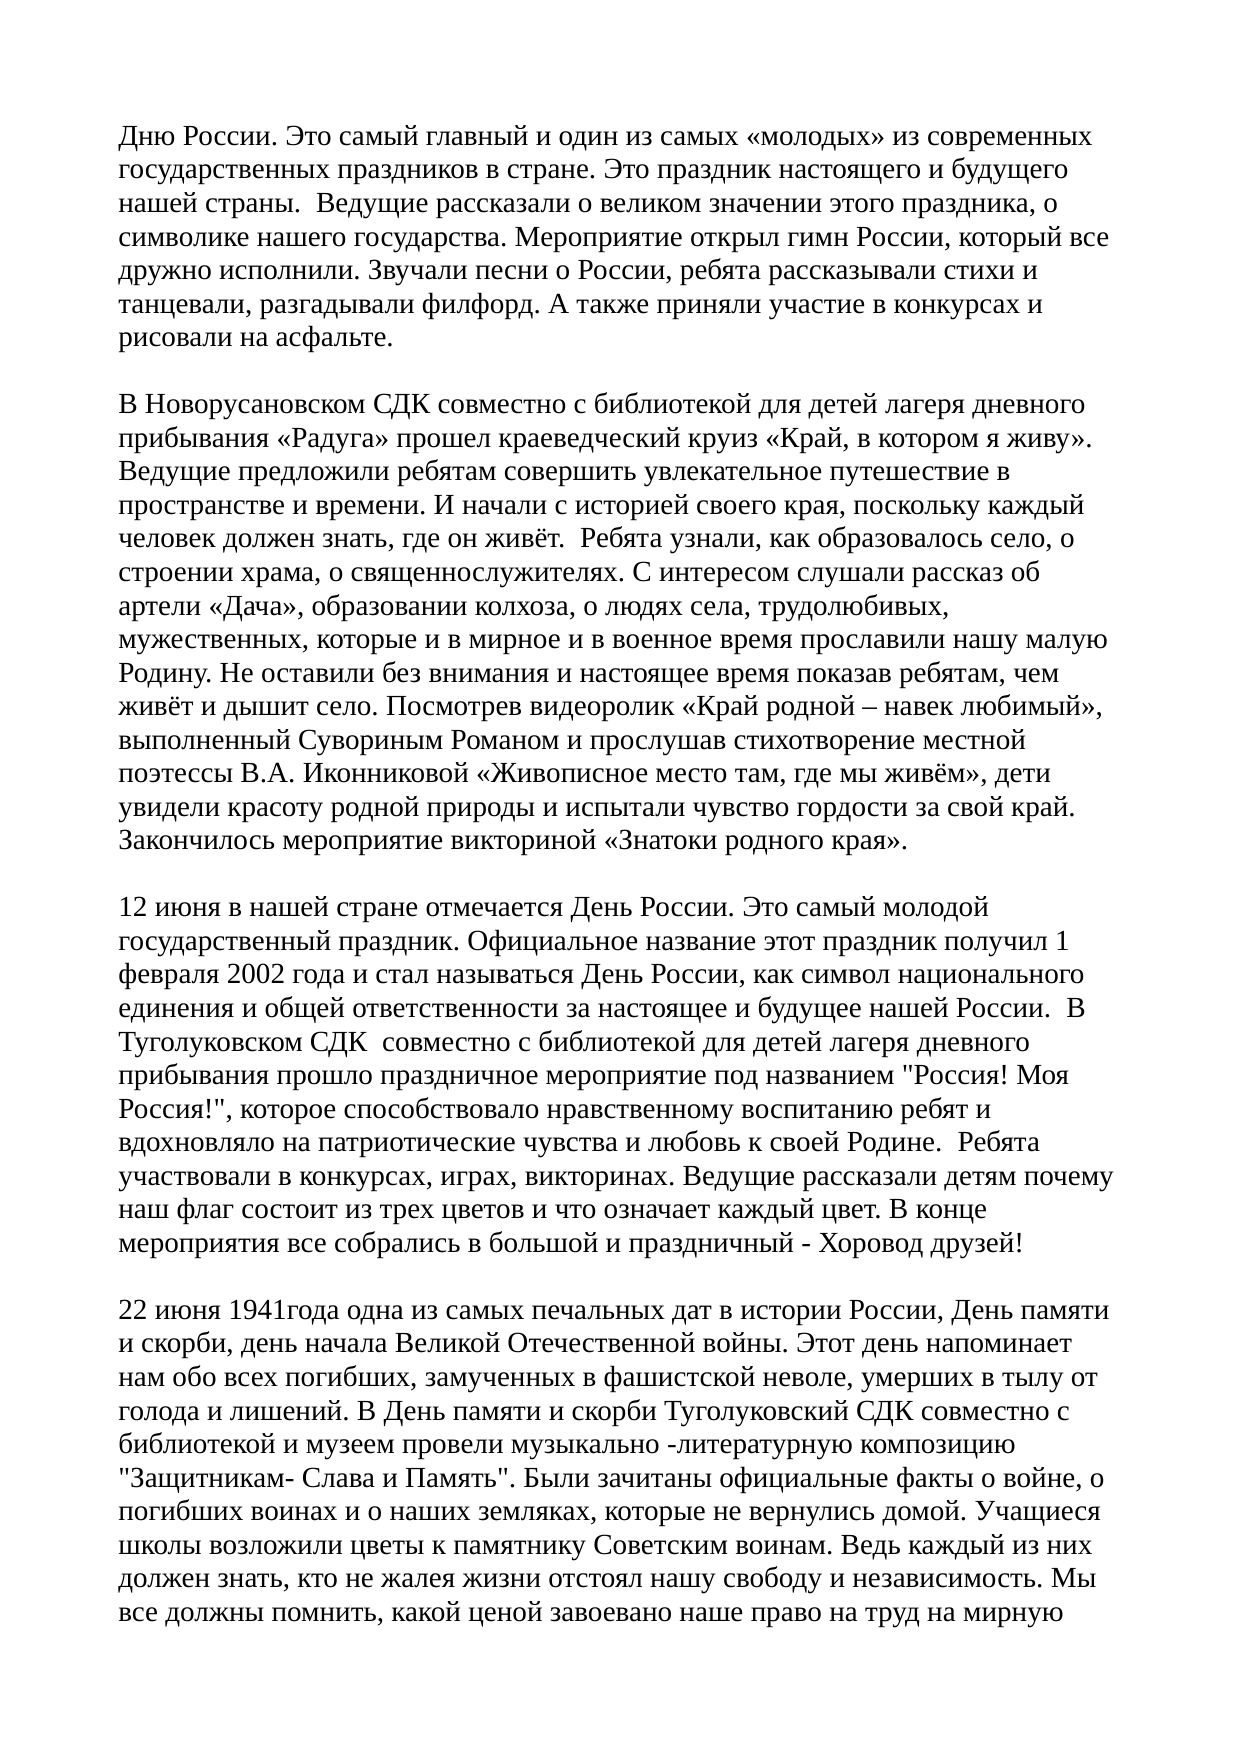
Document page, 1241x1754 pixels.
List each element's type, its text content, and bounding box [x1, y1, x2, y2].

text Дню России. Это самый главный и один из самых «молодых» из современных государственных праздников в стране. Это праздник настоящего и будущего нашей страны. Ведущие рассказали о великом значении этого праздника, о символике нашего государства. Мероприятие открыл гимн России, который все дружно исполнили. Звучали песни о России, ребята рассказывали стихи и танцевали, разгадывали филфорд. А также приняли участие в конкурсах и рисовали на асфальте. [118, 118, 1122, 353]
text 22 июня 1941года одна из самых печальных дат в истории России, День памяти и скорби, день начала Великой Отечественной войны. Этот день напоминает нам обо всех погибших, замученных в фашистской неволе, умерших в тылу от голода и лишений. В День памяти и скорби Туголуковский СДК совместно с библиотекой и музеем провели музыкально -литературную композицию "Защитникам- Слава и Память". Были зачитаны официальные факты о войне, о погибших воинах и о наших земляках, которые не вернулись домой. Учащиеся школы возложили цветы к памятнику Советским воинам. Ведь каждый из них должен знать, кто не жалея жизни отстоял нашу свободу и независимость. Мы все должны помнить, какой ценой завоевано наше право на труд на мирную [118, 1292, 1122, 1627]
text В Новорусановском СДК совместно с библиотекой для детей лагеря дневного прибывания «Радуга» прошел краеведческий круиз «Край, в котором я живу». Ведущие предложили ребятам совершить увлекательное путешествие в пространстве и времени. И начали с историей своего края, поскольку каждый человек должен знать, где он живёт. Ребята узнали, как образовалось село, о строении храма, о священнослужителях. С интересом слушали рассказ об артели «Дача», образовании колхоза, о людях села, трудолюбивых, мужественных, которые и в мирное и в военное время прославили нашу малую Родину. Не оставили без внимания и настоящее время показав ребятам, чем живёт и дышит село. Посмотрев видеоролик «Край родной – навек любимый», выполненный Сувориным Романом и прослушав стихотворение местной поэтессы В.А. Иконниковой «Живописное место там, где мы живём», дети увидели красоту родной природы и испытали чувство гордости за свой край. Закончилось мероприятие викториной «Знатоки родного края». [118, 386, 1122, 856]
text 12 июня в нашей стране отмечается День России. Это самый молодой государственный праздник. Официальное название этот праздник получил 1 февраля 2002 года и стал называться День России, как символ национального единения и общей ответственности за настоящее и будущее нашей России. В Туголуковском СДК совместно с библиотекой для детей лагеря дневного прибывания прошло праздничное мероприятие под названием "Россия! Моя Россия!", которое способствовало нравственному воспитанию ребят и вдохновляло на патриотические чувства и любовь к своей Родине. Ребята участвовали в конкурсах, играх, викторинах. Ведущие рассказали детям почему наш флаг состоит из трех цветов и что означает каждый цвет. В конце мероприятия все собрались в большой и праздничный - Хоровод друзей! [118, 889, 1122, 1258]
